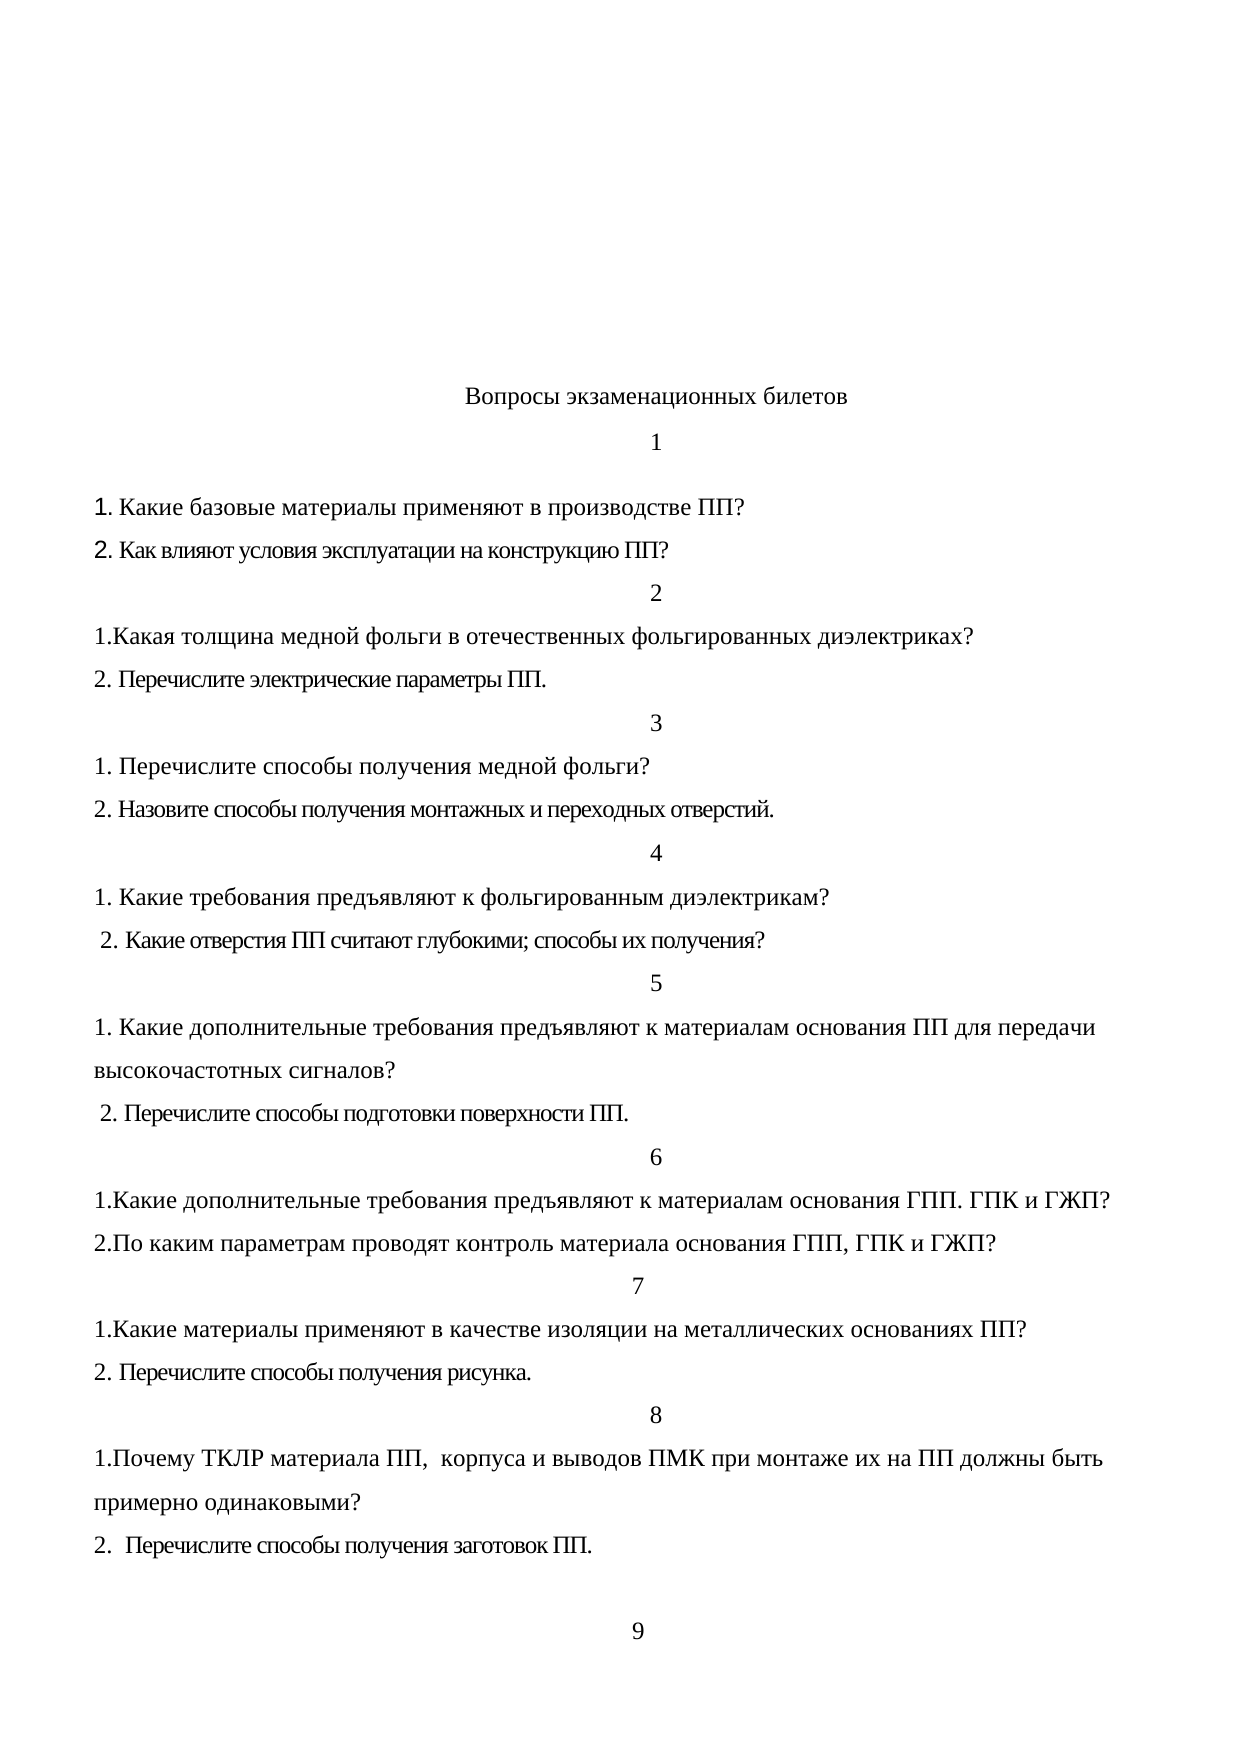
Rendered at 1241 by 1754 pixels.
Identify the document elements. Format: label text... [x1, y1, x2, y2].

text 2.По каким параметрам проводят контроль материала основания ГПП, ГПК и ГЖП? [94, 1228, 1219, 1257]
list Как влияют условия эксплуатации на конструкцию ПП? [94, 535, 1219, 564]
text 1.Почему ТКЛР материала ПП, корпуса и выводов ПМК при монтаже их на ПП должны быть примерно одинаковыми? [94, 1443, 1183, 1515]
text 1.Какая толщина медной фольги в отечественных фольгированных диэлектриках? [94, 621, 1219, 650]
text 2 [94, 578, 1219, 607]
text 7 [94, 1271, 1183, 1300]
text 1 [94, 427, 1219, 456]
text 2. Перечислите способы подготовки поверхности ПП. [94, 1098, 1219, 1127]
text 1. Какие дополнительные требования предъявляют к материалам основания ПП для передачи высокочастотных сигналов? [94, 1012, 1183, 1084]
text 2. Какие отверстия ПП считают глубокими; способы их получения? [94, 925, 1219, 954]
text 5 [94, 968, 1219, 997]
text 2. Назовите способы получения монтажных и переходных отверстий. [94, 794, 1219, 823]
text Вопросы экзаменационных билетов [94, 381, 1219, 410]
text 1. Какие требования предъявляют к фольгированным диэлектрикам? [94, 882, 1219, 911]
text 3 [94, 708, 1219, 736]
text 2. Перечислите способы получения заготовок ПП. [94, 1530, 1219, 1558]
text 6 [94, 1142, 1219, 1170]
text 9 [94, 1616, 1183, 1645]
list Какие базовые материалы применяют в производстве ПП? [94, 492, 1219, 521]
text 1.Какие материалы применяют в качестве изоляции на металлических основаниях ПП? [94, 1314, 1183, 1343]
text 4 [94, 838, 1219, 867]
text 1. Перечислите способы получения медной фольги? [94, 751, 1219, 780]
text 2. Перечислите способы получения рисунка. [94, 1357, 1219, 1386]
text 1.Какие дополнительные требования предъявляют к материалам основания ГПП. ГПК и ГЖП? [94, 1185, 1183, 1213]
text 8 [94, 1400, 1219, 1429]
text 2. Перечислите электрические параметры ПП. [94, 664, 1219, 693]
